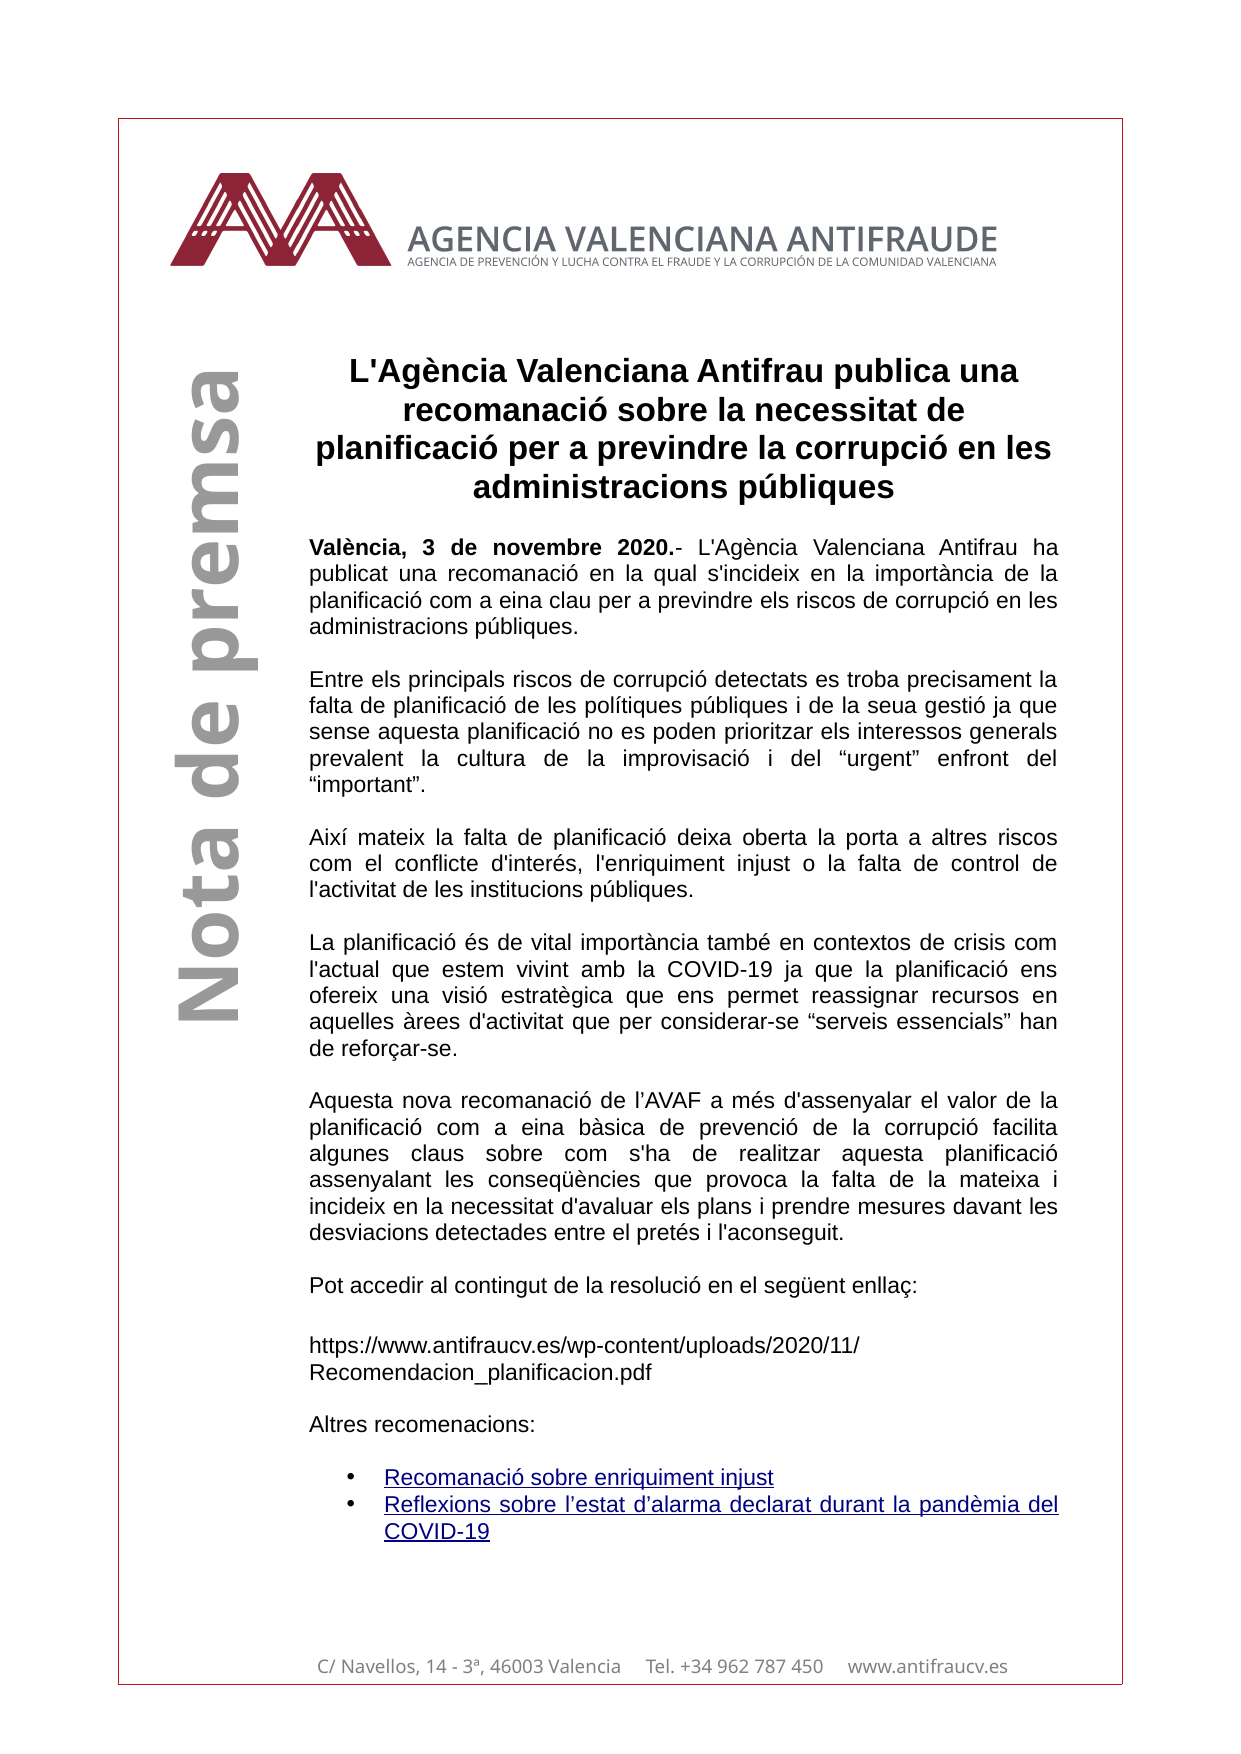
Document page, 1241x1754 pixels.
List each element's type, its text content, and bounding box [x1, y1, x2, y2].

table_header L'Agència Valenciana Antifrau publica una recomanació sobre la necessitat de planificació per a previndre la corrupció en les administracions públiques València, 3 de novembre 2020.- L'Agència Valenciana Antifrau ha publicat una recomanació en la qual s'incideix en la importància de la planificació com a eina clau per a previndre els riscos de corrupció en les administracions públiques. Entre els principals riscos de corrupció detectats es troba precisament la falta de planificació de les polítiques públiques i de la seua gestió ja que sense aquesta planificació no es poden prioritzar els interessos generals prevalent la cultura de la improvisació i del “urgent” enfront del “important”. Així mateix la falta de planificació deixa oberta la porta a altres riscos com el conflicte d'interés, l'enriquiment injust o la falta de control de l'activitat de les institucions públiques. La planificació és de vital importància també en contextos de crisis com l'actual que estem vivint amb la COVID-19 ja que la planificació ens ofereix una visió estratègica que ens permet reassignar recursos en aquelles àrees d'activitat que per considerar-se “serveis essencials” han de reforçar-se. Aquesta nova recomanació de l’AVAF a més d'assenyalar el valor de la planificació com a eina bàsica de prevenció de la corrupció facilita algunes claus sobre com s'ha de realitzar aquesta planificació assenyalant les conseqüències que provoca la falta de la mateixa i incideix en la necessitat d'avaluar els plans i prendre mesures davant les desviacions detectades entre el pretés i l'aconseguit. Pot accedir al contingut de la resolució en el següent enllaç: https://www.antifraucv.es/wp-content/uploads/2020/11/Recomendacion_planificacion.pdf Altres recomenacions: Recomanació sobre enriquiment injust Reflexions sobre l’estat d’alarma declarat durant la pandèmia del COVID-19 Recomanació sobre els riscos en els processos de presa de decisions de càrrecs electes [303, 317, 1064, 1576]
picture [170, 173, 997, 266]
table_header Nota de premsa [143, 317, 303, 1576]
